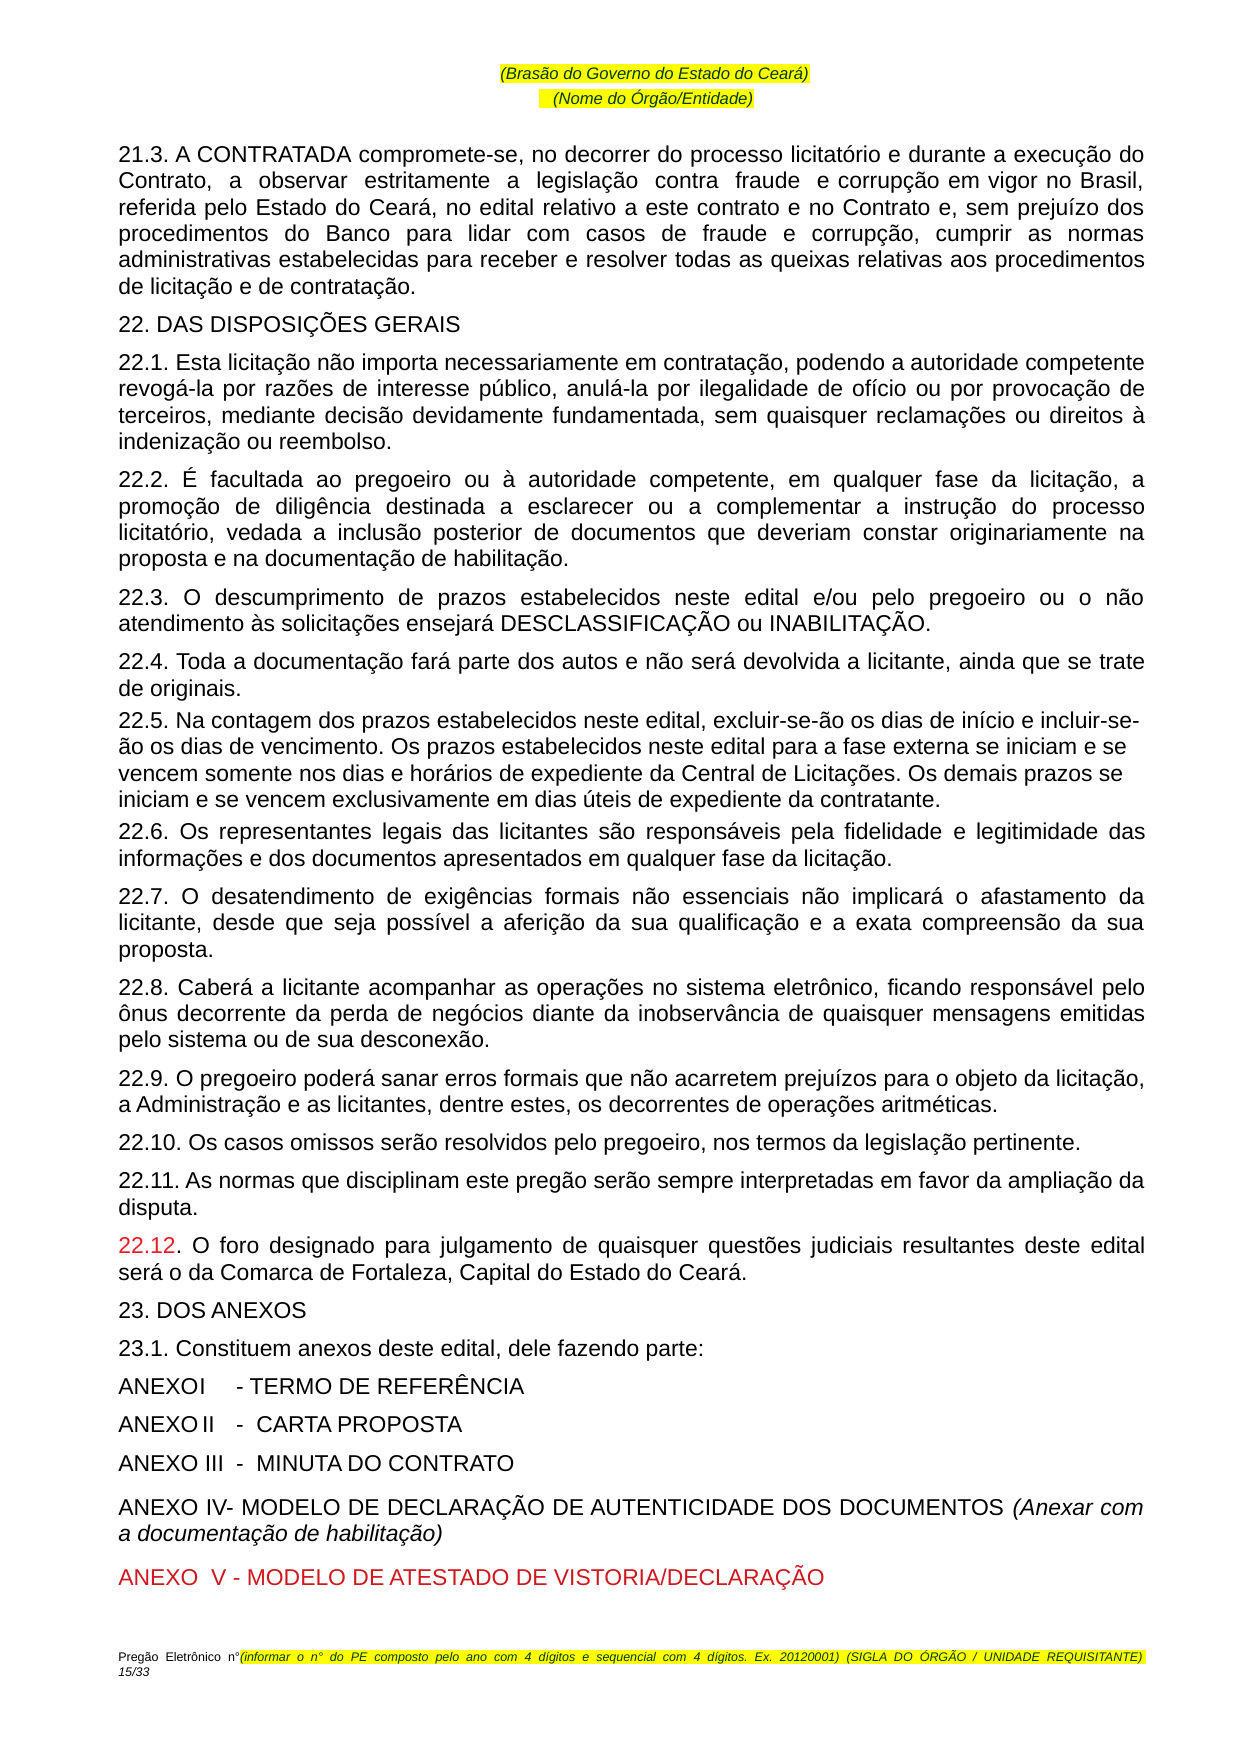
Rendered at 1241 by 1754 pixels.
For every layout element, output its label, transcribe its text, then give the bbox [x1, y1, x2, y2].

text 22.8. Caberá a licitante acompanhar as operações no sistema eletrônico, ficando responsável pelo ônus decorrente da perda de negócios diante da inobservância de quaisquer mensagens emitidas pelo sistema ou de sua desconexão. [118, 974, 1146, 1053]
text 22.1. Esta licitação não importa necessariamente em contratação, podendo a autoridade competente revogá-la por razões de interesse público, anulá-la por ilegalidade de ofício ou por provocação de terceiros, mediante decisão devidamente fundamentada, sem quaisquer reclamações ou direitos à indenização ou reembolso. [118, 349, 1146, 454]
text 22.9. O pregoeiro poderá sanar erros formais que não acarretem prejuízos para o objeto da licitação, a Administração e as licitantes, dentre estes, os decorrentes de operações aritméticas. [118, 1065, 1146, 1117]
text 22.2. É facultada ao pregoeiro ou à autoridade competente, em qualquer fase da licitação, a promoção de diligência destinada a esclarecer ou a complementar a instrução do processo licitatório, vedada a inclusão posterior de documentos que deveriam constar originariamente na proposta e na documentação de habilitação. [118, 466, 1146, 572]
text ANEXO I - TERMO DE REFERÊNCIA [118, 1373, 1146, 1399]
text 22.4. Toda a documentação fará parte dos autos e não será devolvida a licitante, ainda que se trate de originais. [118, 648, 1146, 701]
text 22.10. Os casos omissos serão resolvidos pelo pregoeiro, nos termos da legislação pertinente. [118, 1129, 1146, 1156]
text 22.5. Na contagem dos prazos estabelecidos neste edital, excluir-se-ão os dias de início e incluir-se-ão os dias de vencimento. Os prazos estabelecidos neste edital para a fase externa se iniciam e se vencem somente nos dias e horários de expediente da Central de Licitações. Os demais prazos se iniciam e se vencem exclusivamente em dias úteis de expediente da contratante. [118, 707, 1146, 812]
text 22.3. O descumprimento de prazos estabelecidos neste edital e/ou pelo pregoeiro ou o não atendimento às solicitações ensejará DESCLASSIFICAÇÃO ou INABILITAÇÃO. [118, 584, 1146, 636]
text 22.7. O desatendimento de exigências formais não essenciais não implicará o afastamento da licitante, desde que seja possível a aferição da sua qualificação e a exata compreensão da sua proposta. [118, 883, 1146, 962]
text ANEXO IV- MODELO DE DECLARAÇÃO DE AUTENTICIDADE DOS DOCUMENTOS (Anexar com a documentação de habilitação) [118, 1494, 1146, 1546]
text 22. DAS DISPOSIÇÕES GERAIS [118, 311, 1146, 337]
text 22.12. O foro designado para julgamento de quaisquer questões judiciais resultantes deste edital será o da Comarca de Fortaleza, Capital do Estado do Ceará. [118, 1232, 1146, 1285]
text ANEXO V - MODELO DE ATESTADO DE VISTORIA/DECLARAÇÃO [118, 1564, 1146, 1590]
text ANEXO II - CARTA PROPOSTA [118, 1411, 1146, 1438]
text 23. DOS ANEXOS [118, 1297, 1146, 1323]
text 22.11. As normas que disciplinam este pregão serão sempre interpretadas em favor da ampliação da disputa. [118, 1167, 1146, 1220]
text 23.1. Constituem anexos deste edital, dele fazendo parte: [118, 1335, 1146, 1361]
text ANEXO III - MINUTA DO CONTRATO [118, 1449, 1146, 1476]
text 22.6. Os representantes legais das licitantes são responsáveis pela fidelidade e legitimidade das informações e dos documentos apresentados em qualquer fase da licitação. [118, 818, 1146, 871]
text 21.3. A CONTRATADA compromete-se, no decorrer do processo licitatório e durante a execução do Contrato, a observar estritamente a legislação contra fraude e corrupção em vigor no Brasil, referida pelo Estado do Ceará, no edital relativo a este contrato e no Contrato e, sem prejuízo dos procedimentos do Banco para lidar com casos de fraude e corrupção, cumprir as normas administrativas estabelecidas para receber e resolver todas as queixas relativas aos procedimentos de licitação e de contratação. [118, 141, 1146, 299]
